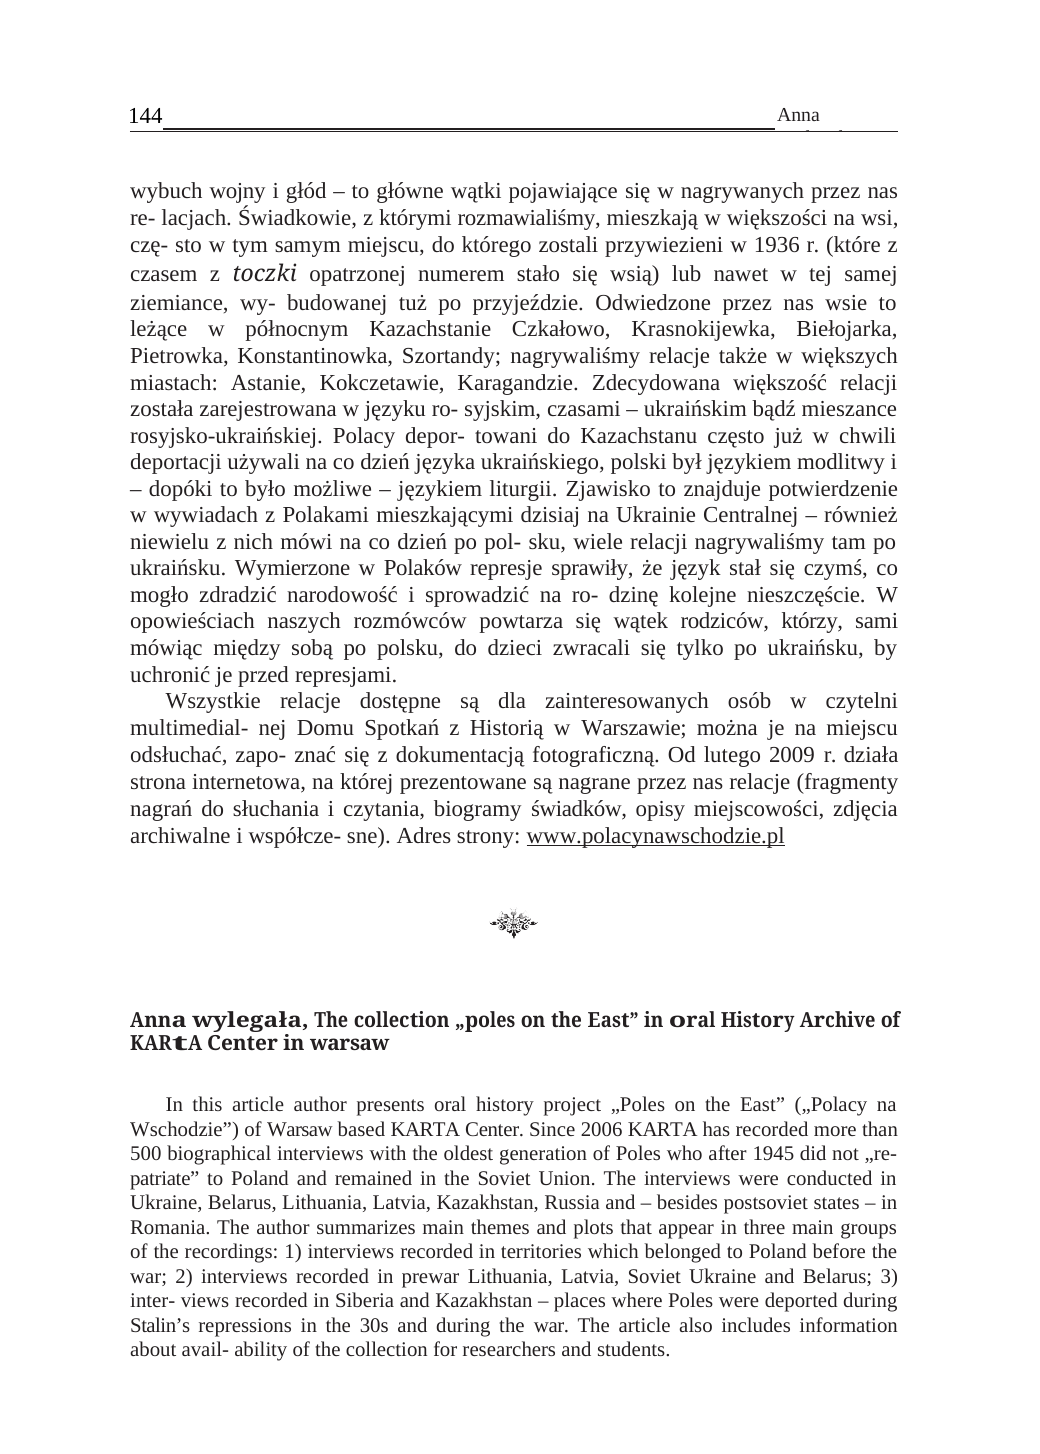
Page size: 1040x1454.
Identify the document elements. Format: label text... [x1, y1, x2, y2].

text Anna wylegała, The collection „poles on the East” in oral History Archive of KARtA Center in warsaw [130, 1007, 905, 1057]
text wybuch wojny i głód – to główne wątki pojawiające się w nagrywanych przez nas re- lacjach. Świadkowie, z którymi rozmawialiśmy, mieszkają w większości na wsi, czę- sto w tym samym miejscu, do którego zostali przywiezieni w 1936 r. (które z czasem z toczki opatrzonej numerem stało się wsią) lub nawet w tej samej ziemiance, wy- budowanej tuż po przyjeździe. Odwiedzone przez nas wsie to leżące w północnym Kazachstanie Czkałowo, Krasnokijewka, Biełojarka, Pietrowka, Konstantinowka, Szortandy; nagrywaliśmy relacje także w większych miastach: Astanie, Kokczetawie, Karagandzie. Zdecydowana większość relacji została zarejestrowana w języku ro- syjskim, czasami – ukraińskim bądź mieszance rosyjsko-ukraińskiej. Polacy depor- towani do Kazachstanu często już w chwili deportacji używali na co dzień języka ukraińskiego, polski był językiem modlitwy i – dopóki to było możliwe – językiem liturgii. Zjawisko to znajduje potwierdzenie w wywiadach z Polakami mieszkającymi dzisiaj na Ukrainie Centralnej – również niewielu z nich mówi na co dzień po pol- sku, wiele relacji nagrywaliśmy tam po ukraińsku. Wymierzone w Polaków represje sprawiły, że język stał się czymś, co mogło zdradzić narodowość i sprowadzić na ro- dzinę kolejne nieszczęście. W opowieściach naszych rozmówców powtarza się wątek rodziców, którzy, sami mówiąc między sobą po polsku, do dzieci zwracali się tylko po ukraińsku, by uchronić je przed represjami. [130, 178, 898, 687]
text In this article author presents oral history project „Poles on the East” („Polacy na Wschodzie”) of Warsaw based KARTA Center. Since 2006 KARTA has recorded more than 500 biographical interviews with the oldest generation of Poles who after 1945 did not „re- patriate” to Poland and remained in the Soviet Union. The interviews were conducted in Ukraine, Belarus, Lithuania, Latvia, Kazakhstan, Russia and – besides postsoviet states – in Romania. The author summarizes main themes and plots that appear in three main groups of the recordings: 1) interviews recorded in territories which belonged to Poland before the war; 2) interviews recorded in prewar Lithuania, Latvia, Soviet Ukraine and Belarus; 3) inter- views recorded in Siberia and Kazakhstan – places where Poles were deported during Stalin’s repressions in the 30s and during the war. The article also includes information about avail- ability of the collection for researchers and students. [130, 1092, 898, 1361]
text Wszystkie relacje dostępne są dla zainteresowanych osób w czytelni multimedial- nej Domu Spotkań z Historią w Warszawie; można je na miejscu odsłuchać, zapo- znać się z dokumentacją fotograficzną. Od lutego 2009 r. działa strona internetowa, na której prezentowane są nagrane przez nas relacje (fragmenty nagrań do słuchania i czytania, biogramy świadków, opisy miejscowości, zdjęcia archiwalne i współcze- sne). Adres strony: www.polacynawschodzie.pl [130, 687, 898, 848]
